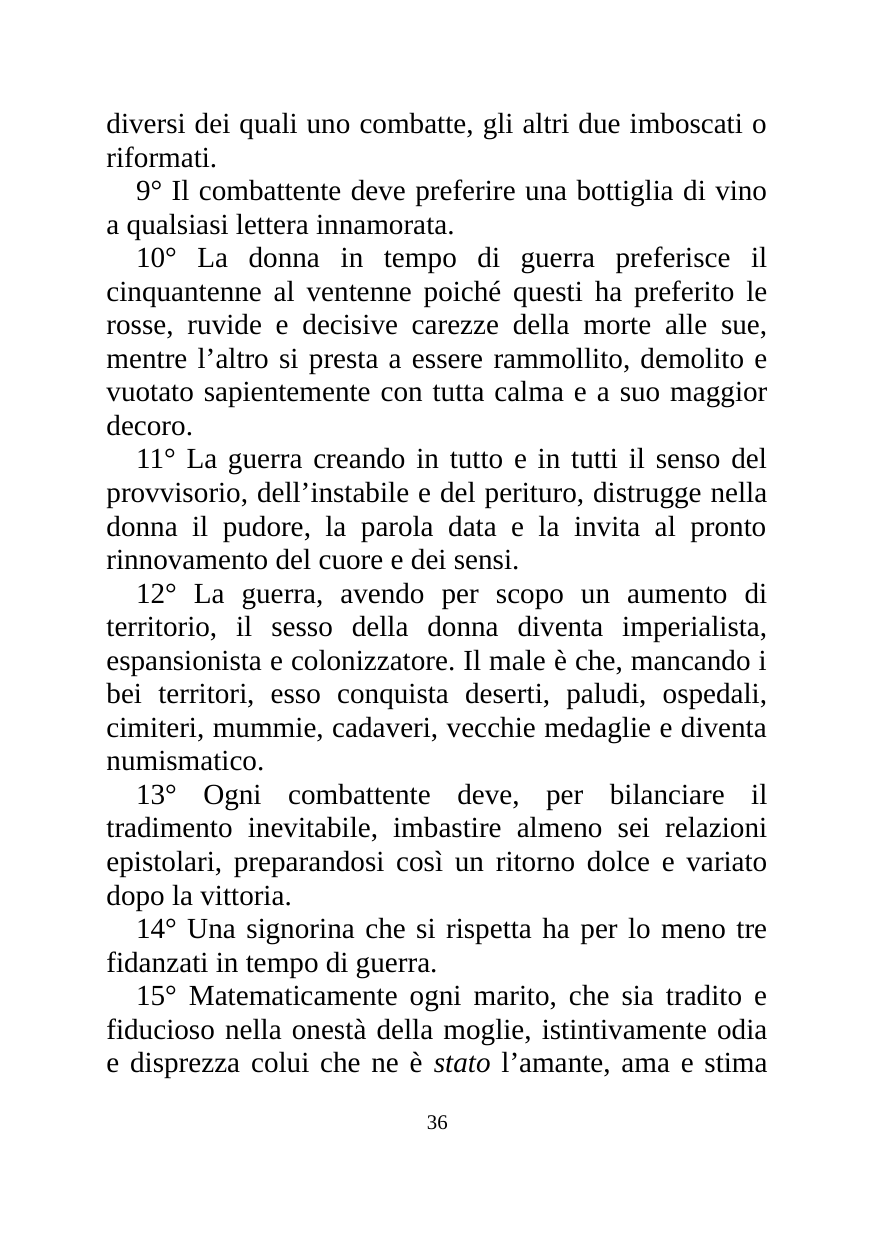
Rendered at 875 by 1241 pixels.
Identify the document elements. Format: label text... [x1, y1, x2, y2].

text 14° Una signorina che si rispetta ha per lo meno tre fidanzati in tempo di guerra. [106, 911, 768, 978]
text 9° Il combattente deve preferire una bottiglia di vino a qualsiasi lettera innamorata. [106, 173, 768, 240]
text diversi dei quali uno combatte, gli altri due imboscati o riformati. [106, 106, 768, 173]
text 13° Ogni combattente deve, per bilanciare il tradimento inevitabile, imbastire almeno sei relazioni epistolari, preparandosi così un ritorno dolce e variato dopo la vittoria. [106, 777, 768, 911]
text 10° La donna in tempo di guerra preferisce il cinquantenne al ventenne poiché questi ha preferito le rosse, ruvide e decisive carezze della morte alle sue, mentre l’altro si presta a essere rammollito, demolito e vuotato sapientemente con tutta calma e a suo maggior decoro. [106, 240, 768, 442]
text 15° Matematicamente ogni marito, che sia tradito e fiducioso nella onestà della moglie, istintivamente odia e disprezza colui che ne è stato l’amante, ama e stima [106, 978, 768, 1079]
text 12° La guerra, avendo per scopo un aumento di territorio, il sesso della donna diventa imperialista, espansionista e colonizzatore. Il male è che, mancando i bei territori, esso conquista deserti, paludi, ospedali, cimiteri, mummie, cadaveri, vecchie medaglie e diventa numismatico. [106, 576, 768, 777]
text 11° La guerra creando in tutto e in tutti il senso del provvisorio, dell’instabile e del perituro, distrugge nella donna il pudore, la parola data e la invita al pronto rinnovamento del cuore e dei sensi. [106, 442, 768, 576]
